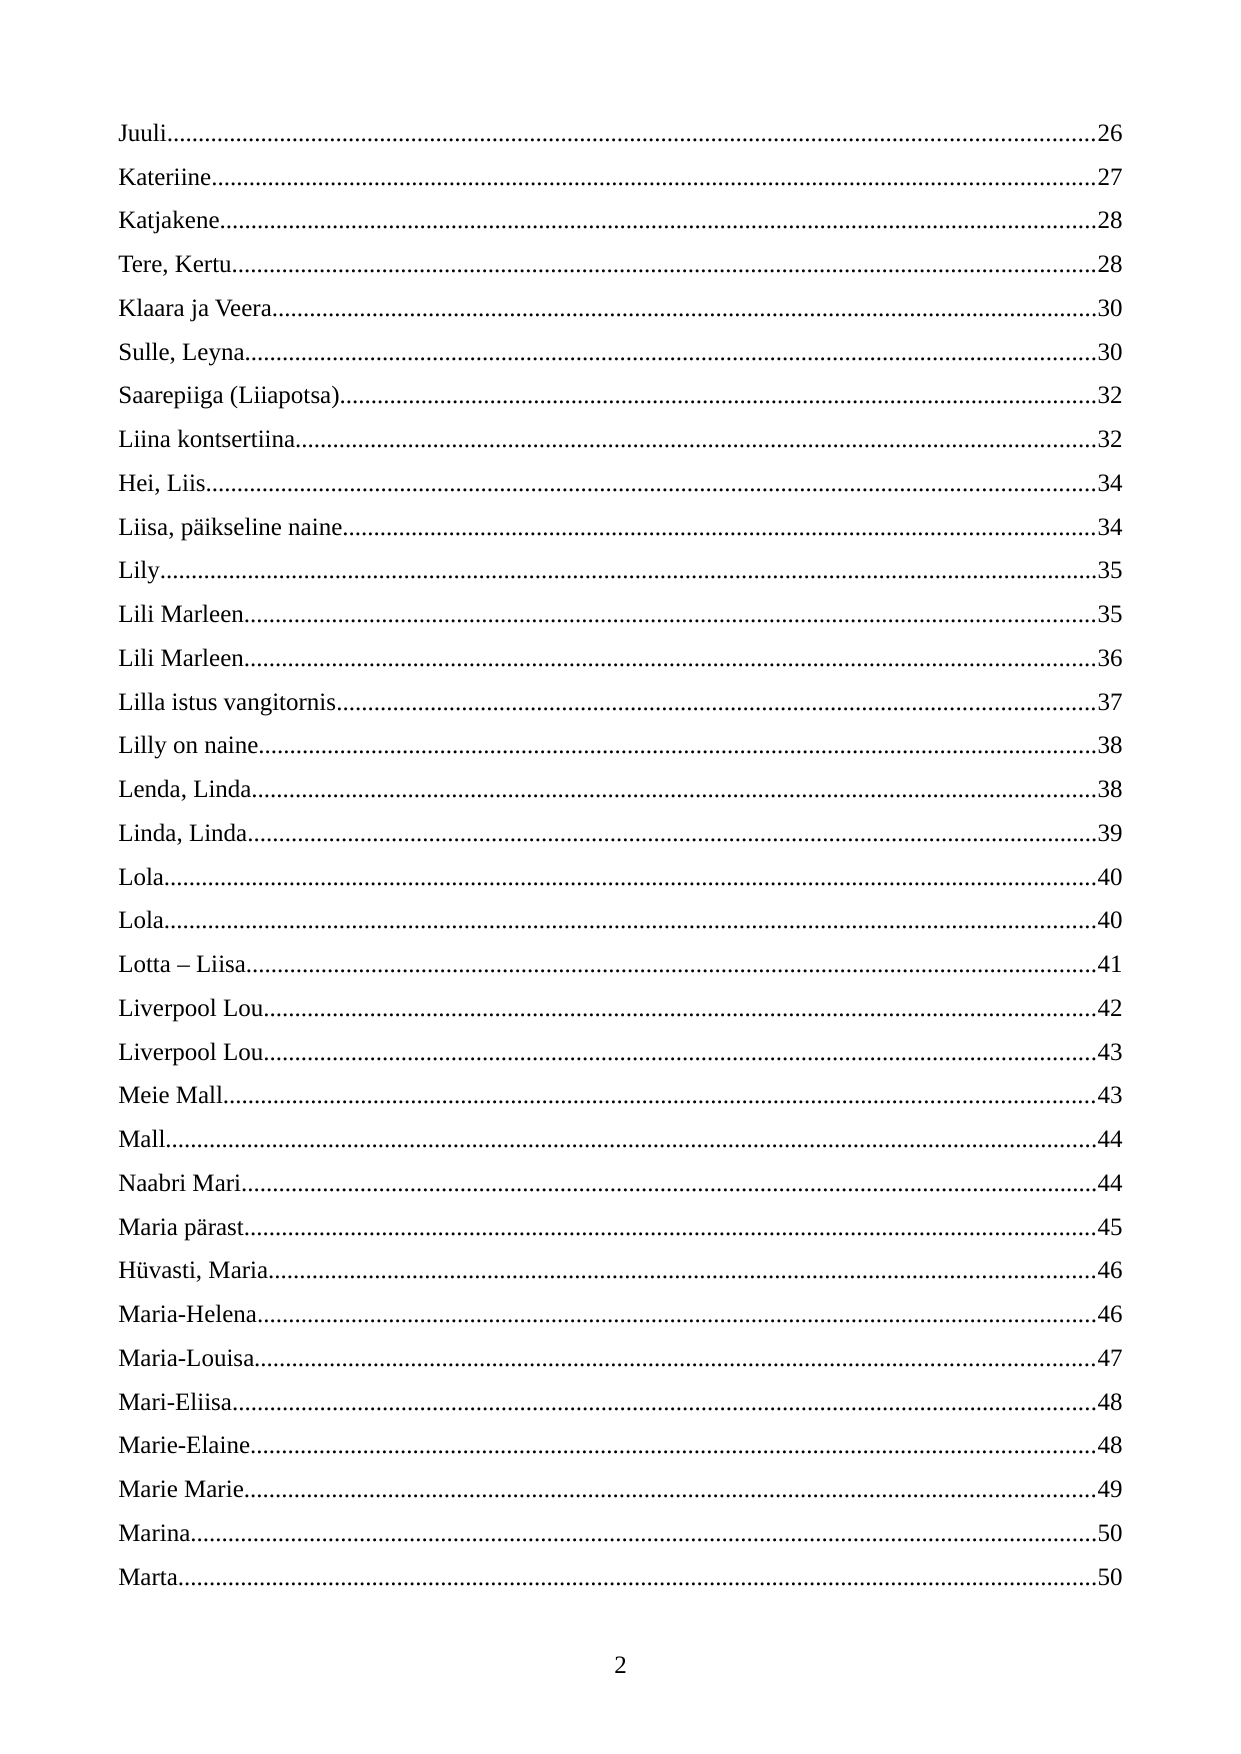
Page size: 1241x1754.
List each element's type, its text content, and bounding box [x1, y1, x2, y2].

text Liverpool Lou 42 [118, 993, 1122, 1022]
text Kateriine 27 [118, 162, 1122, 191]
text Marta 50 [118, 1562, 1122, 1591]
text Lola 40 [118, 862, 1122, 891]
text Lola 40 [118, 906, 1122, 934]
text Lotta – Liisa 41 [118, 949, 1122, 978]
text Lilly on naine 38 [118, 731, 1122, 759]
text Sulle, Leyna 30 [118, 337, 1122, 366]
text Maria pärast 45 [118, 1212, 1122, 1241]
text Meie Mall 43 [118, 1081, 1122, 1109]
text Lili Marleen 36 [118, 643, 1122, 672]
text Linda, Linda 39 [118, 818, 1122, 847]
text Tere, Kertu 28 [118, 249, 1122, 278]
text Naabri Mari 44 [118, 1168, 1122, 1197]
text Lenda, Linda 38 [118, 774, 1122, 803]
text Klaara ja Veera 30 [118, 293, 1122, 322]
text Marie-Elaine 48 [118, 1431, 1122, 1459]
text Maria-Helena 46 [118, 1299, 1122, 1328]
text Liisa, päikseline naine 34 [118, 512, 1122, 541]
text Saarepiiga (Liiapotsa) 32 [118, 381, 1122, 409]
text Maria-Louisa 47 [118, 1343, 1122, 1372]
text Liverpool Lou 43 [118, 1037, 1122, 1066]
text Lilla istus vangitornis 37 [118, 687, 1122, 716]
text Juuli 26 [118, 118, 1122, 147]
text Marina 50 [118, 1518, 1122, 1547]
text Katjakene 28 [118, 206, 1122, 234]
text Lily 35 [118, 556, 1122, 584]
text Hei, Liis 34 [118, 468, 1122, 497]
text Mari-Eliisa 48 [118, 1387, 1122, 1416]
text Hüvasti, Maria 46 [118, 1256, 1122, 1284]
text Lili Marleen 35 [118, 599, 1122, 628]
text Mall 44 [118, 1124, 1122, 1153]
text Marie Marie 49 [118, 1474, 1122, 1503]
text Liina kontsertiina 32 [118, 424, 1122, 453]
